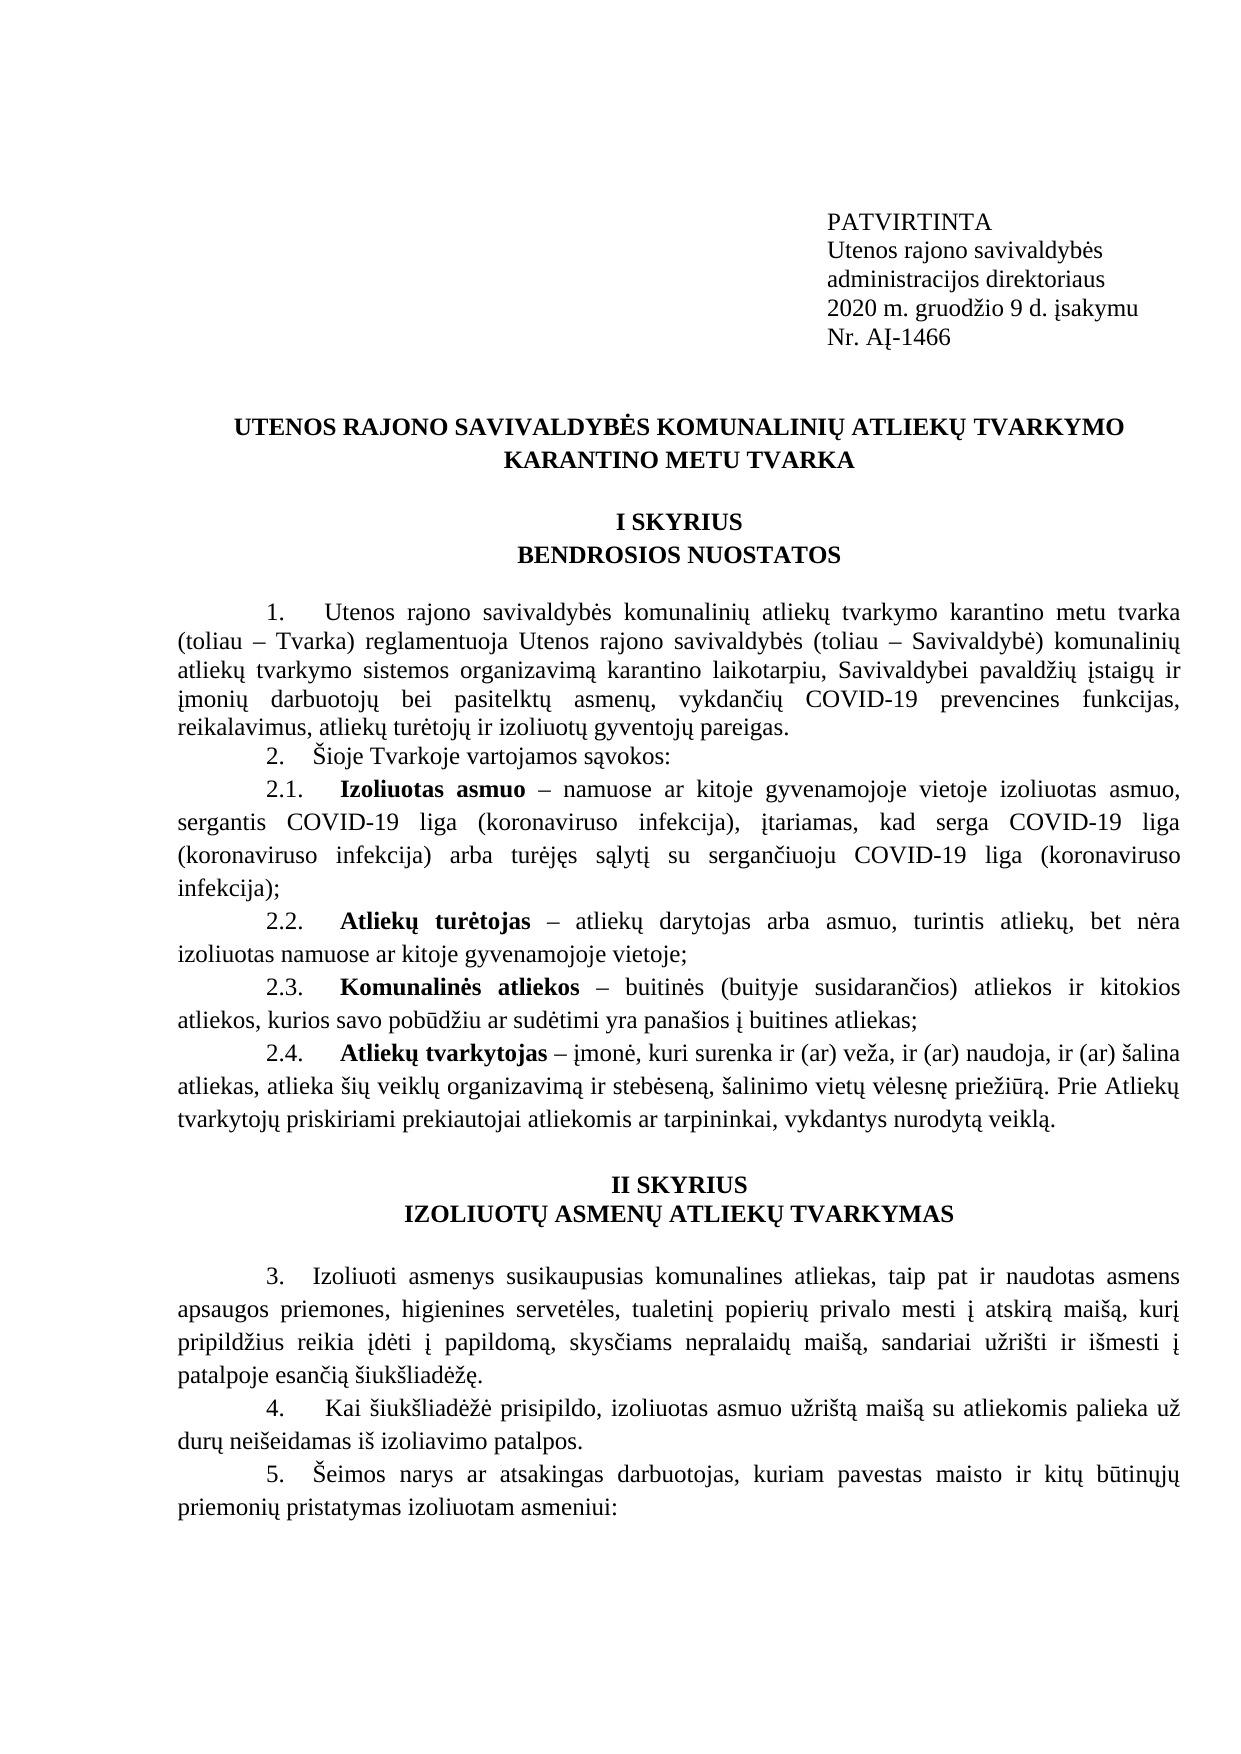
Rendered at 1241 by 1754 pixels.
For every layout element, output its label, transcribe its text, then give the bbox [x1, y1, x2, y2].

list 1. Utenos rajono savivaldybės komunalinių atliekų tvarkymo karantino metu tvarka (toliau – Tvarka) reglamentuoja Utenos rajono savivaldybės (toliau – Savivaldybė) komunalinių atliekų tvarkymo sistemos organizavimą karantino laikotarpiu, Savivaldybei pavaldžių įstaigų ir įmonių darbuotojų bei pasitelktų asmenų, vykdančių COVID-19 prevencines funkcijas, reikalavimus, atliekų turėtojų ir izoliuotų gyventojų pareigas. [177, 597, 1181, 741]
text Nr. AĮ-1466 [827, 322, 1181, 350]
text BENDROSIOS NUOSTATOS [177, 540, 1181, 569]
text 2.3. Komunalinės atliekos – buitinės (buityje susidarančios) atliekos ir kitokios atliekos, kurios savo pobūdžiu ar sudėtimi yra panašios į buitines atliekas; [177, 972, 1181, 1034]
text UTENOS RAJONO SAVIVALDYBĖS KOMUNALINIŲ ATLIEKŲ TVARKYMO KARANTINO METU TVARKA [177, 412, 1181, 474]
text 2.1. Izoliuotas asmuo – namuose ar kitoje gyvenamojoje vietoje izoliuotas asmuo, sergantis COVID-19 liga (koronaviruso infekcija), įtariamas, kad serga COVID-19 liga (koronaviruso infekcija) arba turėjęs sąlytį su sergančiuoju COVID-19 liga (koronaviruso infekcija); [177, 774, 1181, 902]
text 2. Šioje Tvarkoje vartojamos sąvokos: [177, 741, 1181, 770]
text Utenos rajono savivaldybės [827, 235, 1181, 264]
text II SKYRIUS [177, 1171, 1181, 1199]
text PATVIRTINTA [827, 207, 1181, 235]
text 5. Šeimos narys ar atsakingas darbuotojas, kuriam pavestas maisto ir kitų būtinųjų priemonių pristatymas izoliuotam asmeniui: [177, 1459, 1181, 1521]
text 2020 m. gruodžio 9 d. įsakymu [827, 293, 1181, 322]
text administracijos direktoriaus [827, 264, 1181, 293]
text 4. Kai šiukšliadėžė prisipildo, izoliuotas asmuo užrištą maišą su atliekomis palieka už durų neišeidamas iš izoliavimo patalpos. [177, 1393, 1181, 1455]
text 2.2. Atliekų turėtojas – atliekų darytojas arba asmuo, turintis atliekų, bet nėra izoliuotas namuose ar kitoje gyvenamojoje vietoje; [177, 906, 1181, 968]
text 2.4. Atliekų tvarkytojas – įmonė, kuri surenka ir (ar) veža, ir (ar) naudoja, ir (ar) šalina atliekas, atlieka šių veiklų organizavimą ir stebėseną, šalinimo vietų vėlesnę priežiūrą. Prie Atliekų tvarkytojų priskiriami prekiautojai atliekomis ar tarpininkai, vykdantys nurodytą veiklą. [177, 1038, 1181, 1133]
text I SKYRIUS [177, 507, 1181, 536]
text 3. Izoliuoti asmenys susikaupusias komunalines atliekas, taip pat ir naudotas asmens apsaugos priemones, higienines servetėles, tualetinį popierių privalo mesti į atskirą maišą, kurį pripildžius reikia įdėti į papildomą, skysčiams nepralaidų maišą, sandariai užrišti ir išmesti į patalpoje esančią šiukšliadėžę. [177, 1261, 1181, 1389]
text IZOLIUOTŲ ASMENŲ ATLIEKŲ TVARKYMAS [177, 1199, 1181, 1228]
